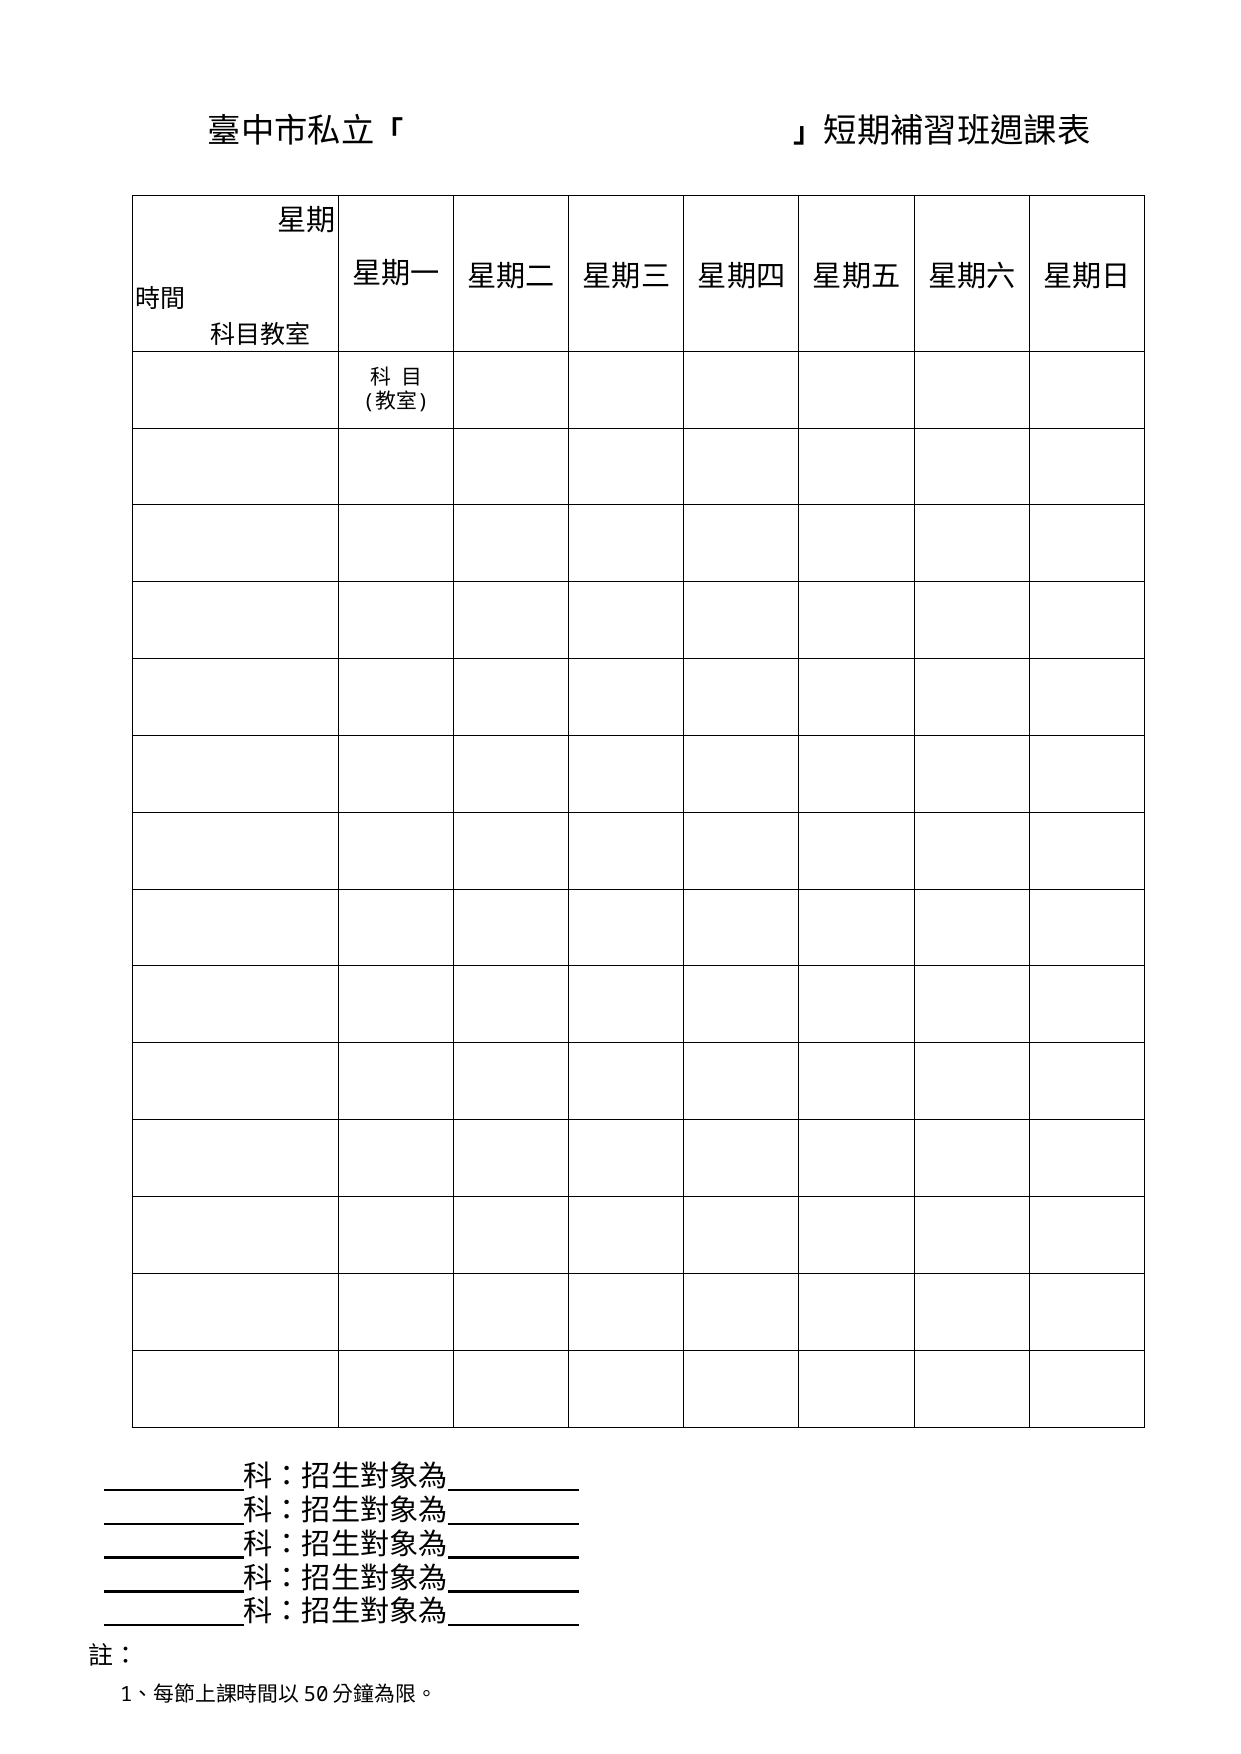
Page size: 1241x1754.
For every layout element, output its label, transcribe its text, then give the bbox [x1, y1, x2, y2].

table_cell [569, 890, 683, 965]
table_header 星期四 [684, 196, 798, 351]
table_cell [339, 1120, 453, 1196]
table_cell [799, 736, 914, 812]
table_cell [684, 352, 798, 427]
table_cell [915, 1120, 1029, 1196]
text 1、每節上課時間以50分鐘為限。 [89, 1683, 1176, 1707]
table_cell [454, 659, 568, 735]
table_cell [915, 813, 1029, 888]
table_header 星期日 [1030, 196, 1144, 351]
table_cell [339, 1043, 453, 1119]
table_cell [915, 352, 1029, 427]
table_cell [454, 966, 568, 1042]
table_cell [799, 1120, 914, 1196]
table_cell [454, 352, 568, 427]
table_cell [1030, 1043, 1144, 1119]
table_cell [684, 813, 798, 888]
table_cell [569, 1120, 683, 1196]
table_cell [799, 352, 914, 427]
table_cell [799, 659, 914, 735]
table_cell [915, 1197, 1029, 1273]
table_cell [339, 1351, 453, 1427]
table_cell [915, 505, 1029, 581]
table_cell [799, 966, 914, 1042]
table_cell [1030, 1197, 1144, 1273]
table_cell [799, 505, 914, 581]
table_cell [133, 1120, 338, 1196]
table_cell 科 目 (教室) [339, 352, 453, 427]
table_cell [339, 429, 453, 504]
table_cell [569, 505, 683, 581]
table_cell [684, 659, 798, 735]
table_cell [1030, 505, 1144, 581]
table_cell [915, 1351, 1029, 1427]
table_cell [684, 736, 798, 812]
table_cell [133, 813, 338, 888]
text 科：招生對象為 [89, 1561, 1176, 1595]
text 臺中市私立「 」短期補習班週課表 [89, 111, 1176, 150]
table_cell [569, 1274, 683, 1350]
table_cell [1030, 813, 1144, 888]
table_cell [454, 1197, 568, 1273]
table_cell [684, 966, 798, 1042]
table_cell [684, 1197, 798, 1273]
table_cell [684, 505, 798, 581]
table_cell [1030, 890, 1144, 965]
table_cell [1030, 659, 1144, 735]
table_cell [454, 582, 568, 658]
table_cell [569, 1351, 683, 1427]
table_cell [915, 966, 1029, 1042]
table_cell [339, 1197, 453, 1273]
table_cell [799, 582, 914, 658]
table_cell [339, 1274, 453, 1350]
table_cell [133, 1197, 338, 1273]
table_cell [684, 429, 798, 504]
table_header 星期一 [339, 196, 453, 351]
table_header 星期三 [569, 196, 683, 351]
table_cell [915, 1043, 1029, 1119]
table_cell [1030, 736, 1144, 812]
table_cell [569, 736, 683, 812]
table_cell [133, 966, 338, 1042]
table_cell [454, 1120, 568, 1196]
table_cell [1030, 966, 1144, 1042]
table_cell [569, 813, 683, 888]
table_cell [799, 1197, 914, 1273]
table_header 星期二 [454, 196, 568, 351]
text 科：招生對象為 [89, 1595, 1176, 1629]
table_cell [799, 429, 914, 504]
table_cell [339, 505, 453, 581]
table_cell [569, 966, 683, 1042]
table_cell [133, 582, 338, 658]
table_cell [569, 659, 683, 735]
table_cell [454, 1351, 568, 1427]
table_cell [915, 429, 1029, 504]
table_cell [569, 582, 683, 658]
table_cell [684, 1120, 798, 1196]
table_cell [1030, 1351, 1144, 1427]
table_cell [799, 890, 914, 965]
table_cell [454, 505, 568, 581]
table_cell [454, 736, 568, 812]
table_cell [454, 429, 568, 504]
table_header 星期 時間 科目教室 [133, 196, 338, 351]
table_cell [133, 736, 338, 812]
table_cell [1030, 429, 1144, 504]
table_cell [915, 582, 1029, 658]
table_cell [569, 1043, 683, 1119]
table_cell [799, 813, 914, 888]
table_cell [684, 582, 798, 658]
table_cell [339, 736, 453, 812]
table_cell [133, 352, 338, 427]
table_cell [684, 890, 798, 965]
table_cell [339, 813, 453, 888]
table_cell [339, 582, 453, 658]
table_cell [339, 890, 453, 965]
table_cell [569, 352, 683, 427]
table_cell [1030, 352, 1144, 427]
text 科：招生對象為 [89, 1527, 1176, 1561]
table_cell [1030, 582, 1144, 658]
table_cell [133, 1043, 338, 1119]
table_cell [133, 1351, 338, 1427]
table_cell [339, 966, 453, 1042]
table_cell [684, 1351, 798, 1427]
table_cell [1030, 1274, 1144, 1350]
table_cell [915, 736, 1029, 812]
text 科：招生對象為 [89, 1459, 1176, 1493]
text 科：招生對象為 [89, 1493, 1176, 1527]
table_cell [339, 659, 453, 735]
table_cell [799, 1043, 914, 1119]
table_cell [915, 659, 1029, 735]
table_header 星期五 [799, 196, 914, 351]
table_cell [454, 890, 568, 965]
table_cell [1030, 1120, 1144, 1196]
table_cell [684, 1274, 798, 1350]
table_cell [569, 429, 683, 504]
table_cell [454, 1274, 568, 1350]
table_cell [454, 813, 568, 888]
table_cell [133, 659, 338, 735]
table_cell [569, 1197, 683, 1273]
table_cell [799, 1351, 914, 1427]
table_cell [133, 890, 338, 965]
table_cell [799, 1274, 914, 1350]
table_cell [684, 1043, 798, 1119]
table_cell [915, 890, 1029, 965]
table_header 星期六 [915, 196, 1029, 351]
table_cell [454, 1043, 568, 1119]
table_cell [133, 429, 338, 504]
table_cell [915, 1274, 1029, 1350]
table_cell [133, 1274, 338, 1350]
table_cell [133, 505, 338, 581]
text 註： [89, 1641, 1176, 1670]
